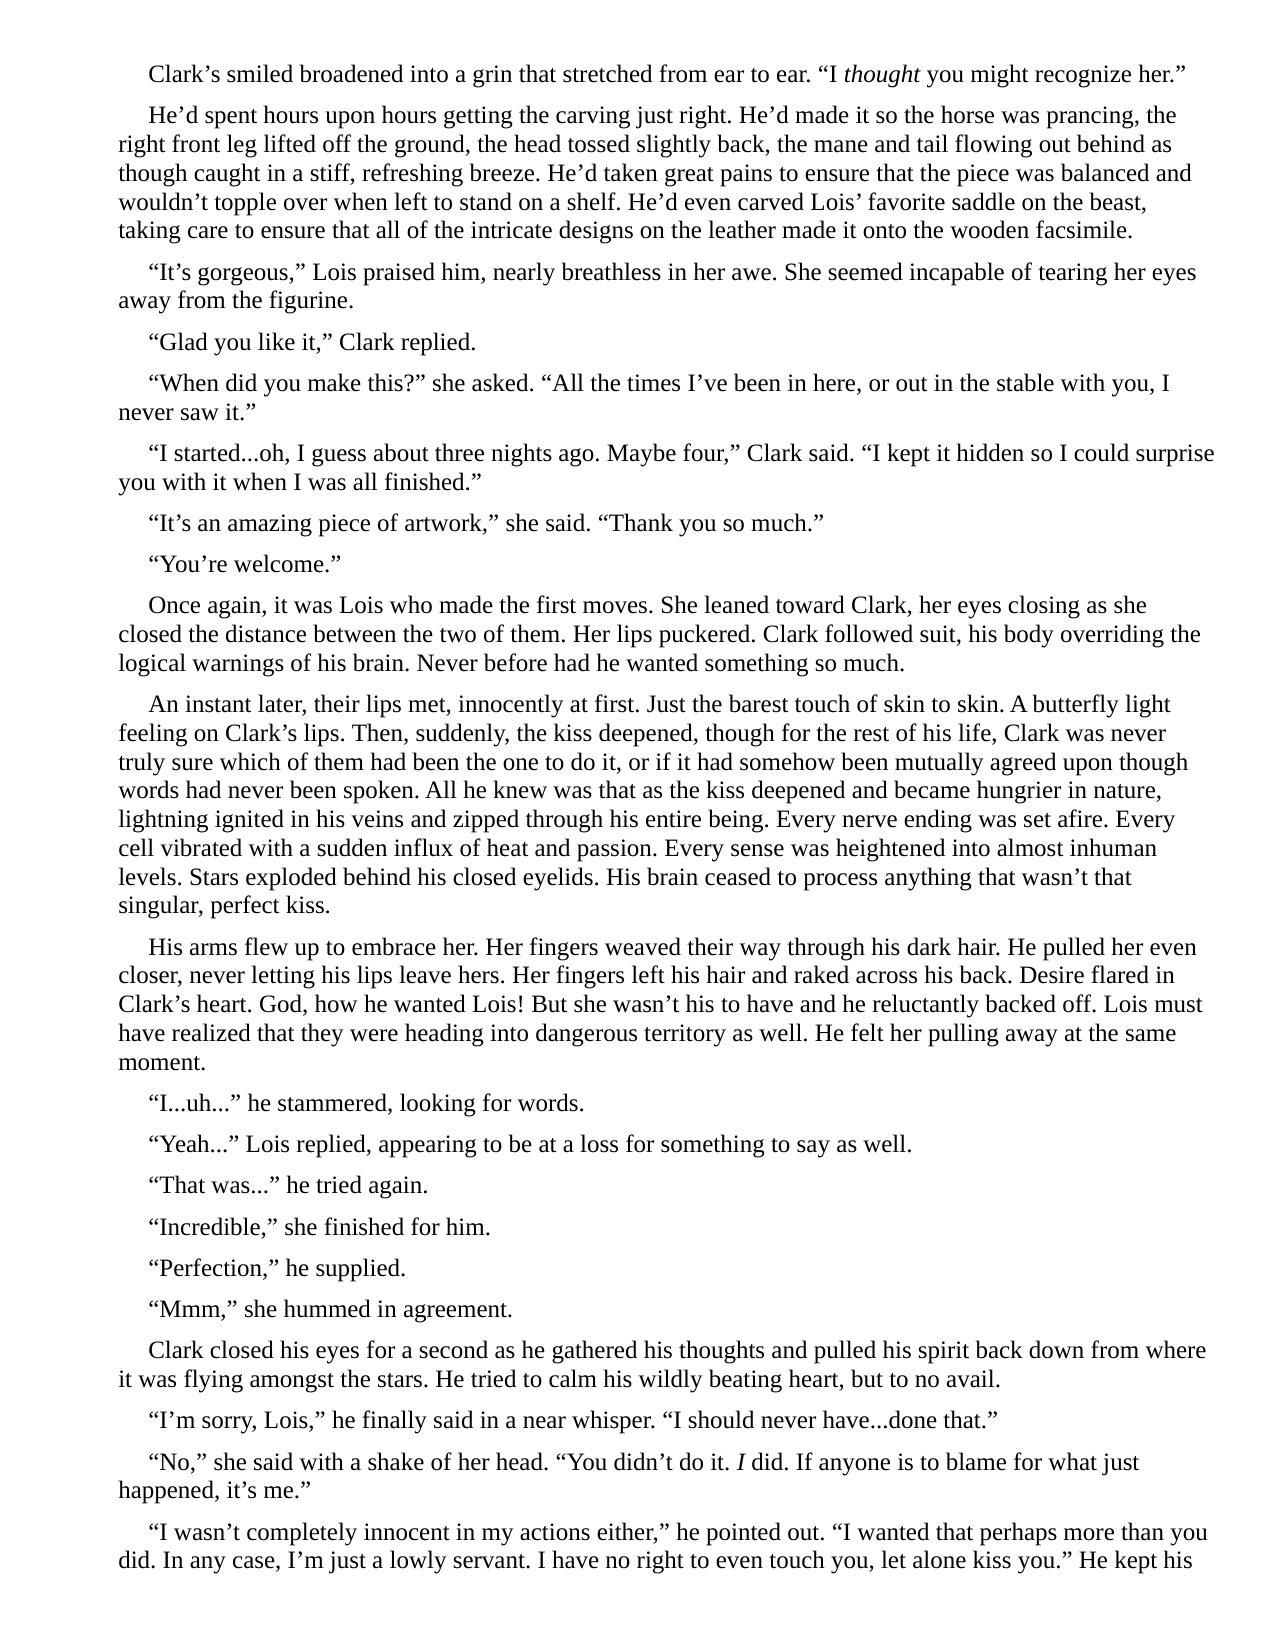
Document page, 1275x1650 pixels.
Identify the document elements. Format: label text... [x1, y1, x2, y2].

text Clark closed his eyes for a second as he gathered his thoughts and pulled his spirit back down from where it was flying amongst the stars. He tried to calm his wildly beating heart, but to no avail. [118, 1335, 1216, 1393]
text “I started...oh, I guess about three nights ago. Maybe four,” Clark said. “I kept it hidden so I could surprise you with it when I was all finished.” [118, 438, 1216, 495]
text “It’s an amazing piece of artwork,” she said. “Thank you so much.” [118, 508, 1216, 537]
text “I...uh...” he stammered, looking for words. [118, 1088, 1216, 1117]
text “I wasn’t completely innocent in my actions either,” he pointed out. “I wanted that perhaps more than you did. In any case, I’m just a lowly servant. I have no right to even touch you, let alone kiss you.” He kept his [118, 1517, 1216, 1574]
text His arms flew up to embrace her. Her fingers weaved their way through his dark hair. He pulled her even closer, never letting his lips leave hers. Her fingers left his hair and raked across his back. Desire flared in Clark’s heart. God, how he wanted Lois! But she wasn’t his to have and he reluctantly backed off. Lois must have realized that they were heading into dangerous territory as well. He felt her pulling away at the same moment. [118, 932, 1216, 1075]
text “You’re welcome.” [118, 549, 1216, 578]
text Once again, it was Lois who made the first moves. She leaned toward Clark, her eyes closing as she closed the distance between the two of them. Her lips puckered. Clark followed suit, his body overriding the logical warnings of his brain. Never before had he wanted something so much. [118, 590, 1216, 677]
text “Incredible,” she finished for him. [118, 1212, 1216, 1240]
text “Mmm,” she hummed in agreement. [118, 1294, 1216, 1323]
text “Glad you like it,” Clark replied. [118, 327, 1216, 355]
text “It’s gorgeous,” Lois praised him, nearly breathless in her awe. She seemed incapable of tearing her eyes away from the figurine. [118, 257, 1216, 314]
text “No,” she said with a shake of her head. “You didn’t do it. I did. If anyone is to blame for what just happened, it’s me.” [118, 1447, 1216, 1504]
text An instant later, their lips met, innocently at first. Just the barest touch of skin to skin. A butterfly light feeling on Clark’s lips. Then, suddenly, the kiss deepened, though for the rest of his life, Clark was never truly sure which of them had been the one to do it, or if it had somehow been mutually agreed upon though words had never been spoken. All he knew was that as the kiss deepened and became hungrier in nature, lightning ignited in his veins and zipped through his entire being. Every nerve ending was set afire. Every cell vibrated with a sudden influx of heat and passion. Every sense was heightened into almost inhuman levels. Stars exploded behind his closed eyelids. His brain ceased to process anything that wasn’t that singular, perfect kiss. [118, 689, 1216, 919]
text “That was...” he tried again. [118, 1170, 1216, 1199]
text “When did you make this?” she asked. “All the times I’ve been in here, or out in the stable with you, I never saw it.” [118, 368, 1216, 425]
text “Perfection,” he supplied. [118, 1253, 1216, 1282]
text He’d spent hours upon hours getting the carving just right. He’d made it so the horse was prancing, the right front leg lifted off the ground, the head tossed slightly back, the mane and tail flowing out behind as though caught in a stiff, refreshing breeze. He’d taken great pains to ensure that the piece was balanced and wouldn’t topple over when left to stand on a shelf. He’d even carved Lois’ favorite saddle on the beast, taking care to ensure that all of the intricate designs on the leather made it onto the wooden facsimile. [118, 100, 1216, 244]
text Clark’s smiled broadened into a grin that stretched from ear to ear. “I thought you might recognize her.” [118, 59, 1216, 88]
text “Yeah...” Lois replied, appearing to be at a loss for something to say as well. [118, 1129, 1216, 1158]
text “I’m sorry, Lois,” he finally said in a near whisper. “I should never have...done that.” [118, 1405, 1216, 1434]
